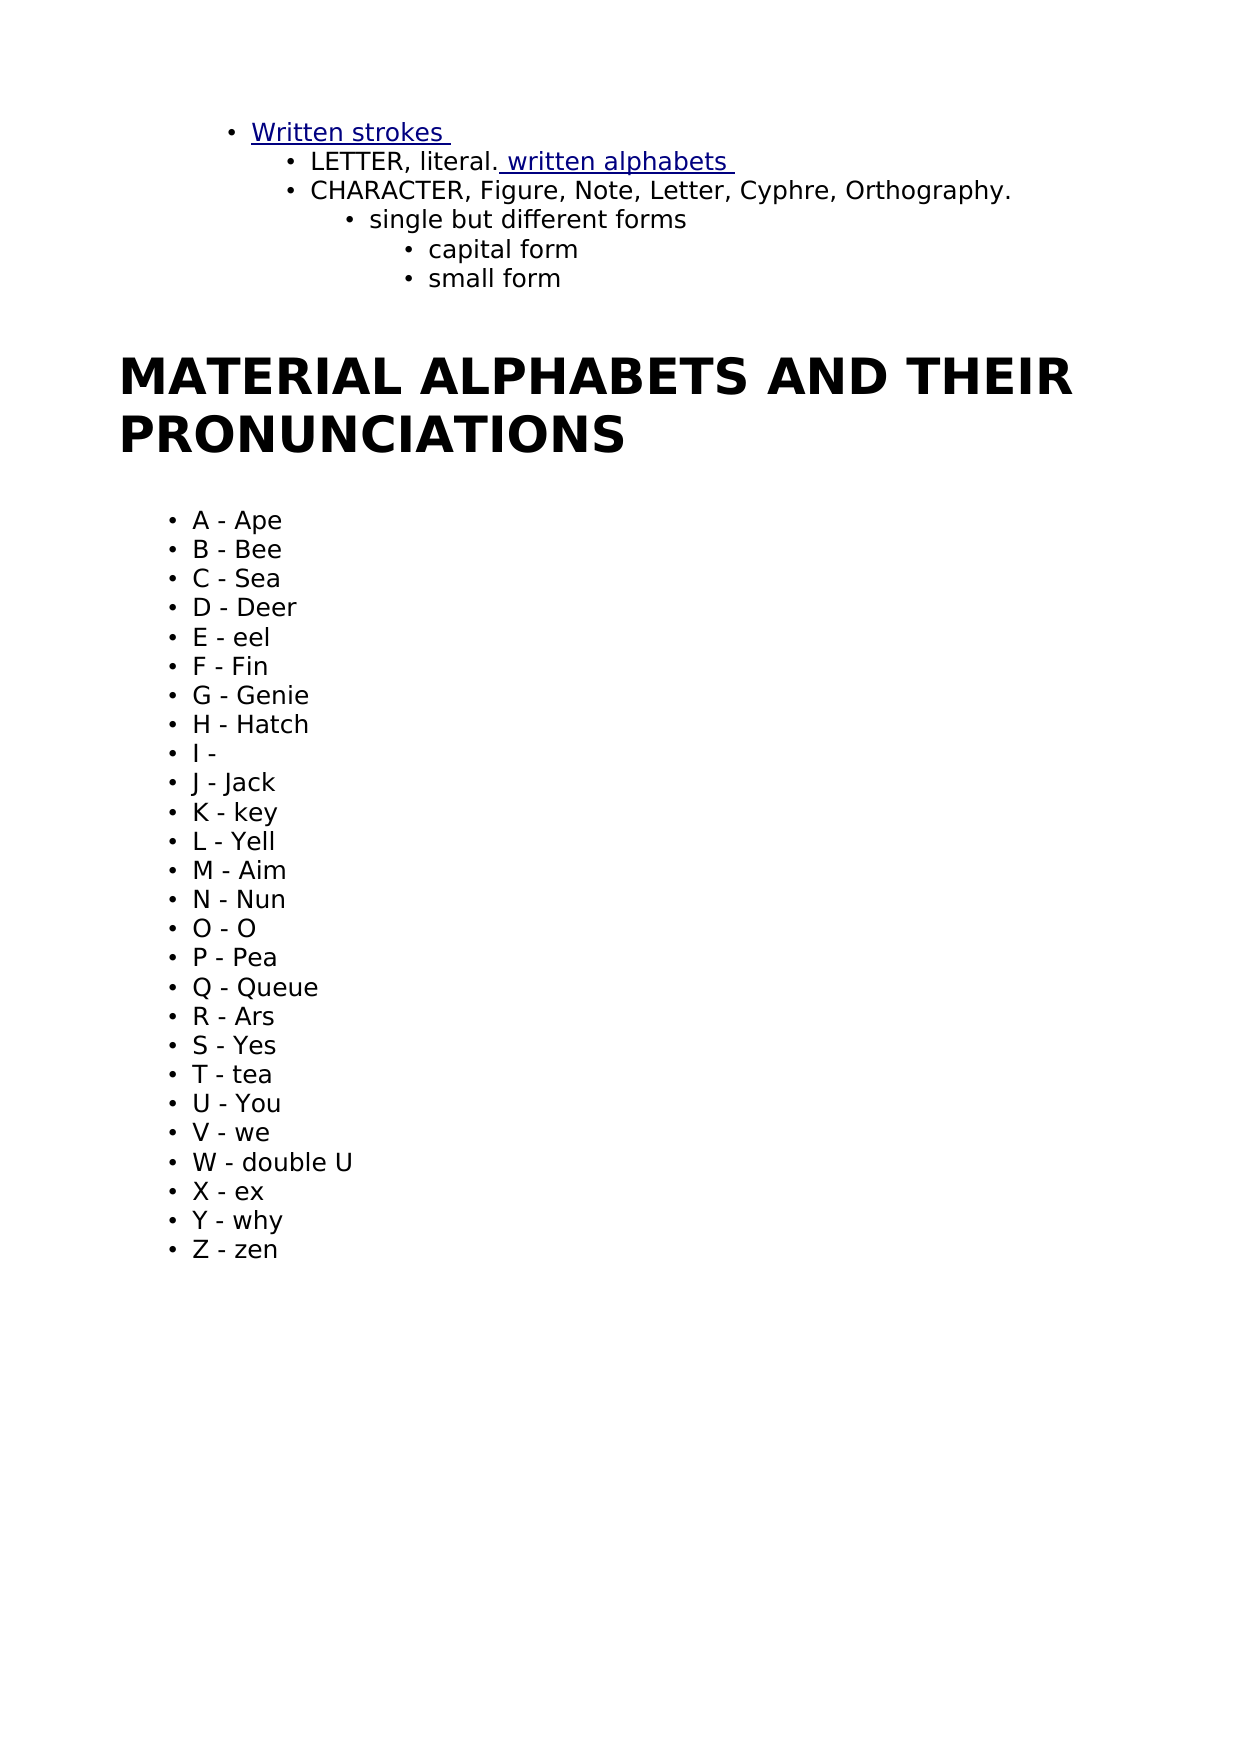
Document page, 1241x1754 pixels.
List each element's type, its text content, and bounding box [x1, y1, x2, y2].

list S - Yes [177, 1031, 1122, 1060]
list capital form [413, 235, 1122, 264]
list G - Genie [177, 681, 1122, 710]
list K - key [177, 798, 1122, 827]
list N - Nun [177, 885, 1122, 914]
list O - O [177, 914, 1122, 943]
list W - double U [177, 1148, 1122, 1177]
list M - Aim [177, 856, 1122, 885]
list single but different forms [354, 206, 1122, 235]
list L - Yell [177, 827, 1122, 856]
list small form [413, 264, 1122, 293]
list R - Ars [177, 1002, 1122, 1031]
list J - Jack [177, 768, 1122, 798]
list Q - Queue [177, 973, 1122, 1002]
list Y - why [177, 1206, 1122, 1235]
list T - tea [177, 1060, 1122, 1089]
list P - Pea [177, 943, 1122, 973]
list F - Fin [177, 652, 1122, 681]
list X - ex [177, 1177, 1122, 1206]
list V - we [177, 1118, 1122, 1148]
list LETTER, literal. written alphabets [295, 147, 1122, 176]
list D - Deer [177, 593, 1122, 623]
list A - Ape [177, 506, 1122, 535]
list Written strokes [236, 118, 1122, 147]
list Z - zen [177, 1235, 1122, 1264]
list C - Sea [177, 564, 1122, 593]
list CHARACTER, Figure, Note, Letter, Cyphre, Orthography. [295, 176, 1122, 206]
list E - eel [177, 623, 1122, 652]
list B - Bee [177, 535, 1122, 564]
list U - You [177, 1089, 1122, 1118]
subtitle MATERIAL ALPHABETS AND THEIR PRONUNCIATIONS [118, 348, 1122, 464]
list I - [177, 739, 1122, 768]
list H - Hatch [177, 710, 1122, 739]
